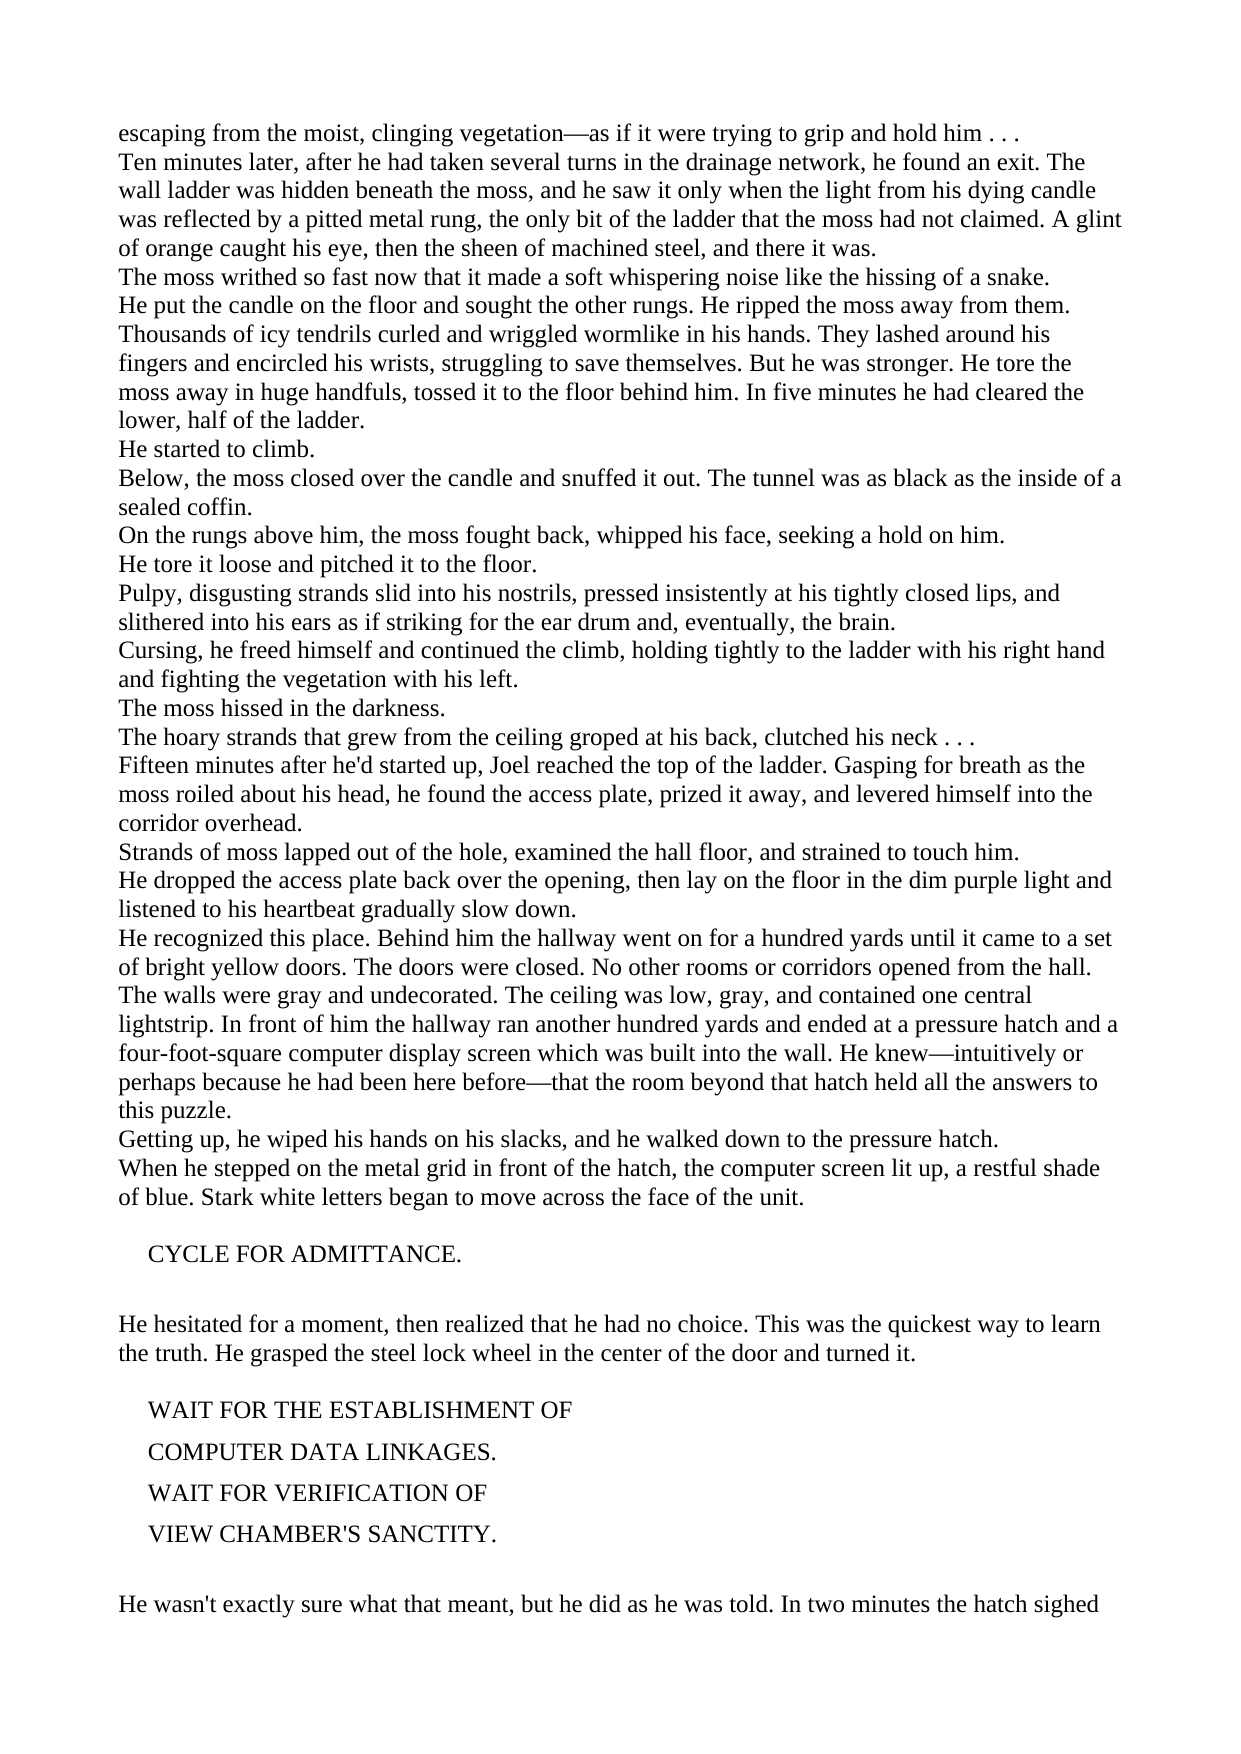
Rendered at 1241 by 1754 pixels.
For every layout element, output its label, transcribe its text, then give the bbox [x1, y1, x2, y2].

text Ten minutes later, after he had taken several turns in the drainage network, he found an exit. The wall ladder was hidden beneath the moss, and he saw it only when the light from his dying candle was reflected by a pitted metal rung, the only bit of the ladder that the moss had not claimed. A glint of orange caught his eye, then the sheen of machined steel, and there it was. [118, 147, 1122, 262]
text COMPUTER DATA LINKAGES. [148, 1437, 1122, 1466]
text escaping from the moist, clinging vegetation—as if it were trying to grip and hold him . . . [118, 118, 1122, 147]
text He dropped the access plate back over the opening, then lay on the floor in the dim purple light and listened to his heartbeat gradually slow down. [118, 866, 1122, 923]
text He recognized this place. Behind him the hallway went on for a hundred yards until it came to a set of bright yellow doors. The doors were closed. No other rooms or corridors opened from the hall. The walls were gray and undecorated. The ceiling was low, gray, and contained one central lightstrip. In front of him the hallway ran another hundred yards and ended at a pressure hatch and a four-foot-square computer display screen which was built into the wall. He knew—intuitively or perhaps because he had been here before—that the room beyond that hatch held all the answers to this puzzle. [118, 923, 1122, 1124]
text WAIT FOR VERIFICATION OF [148, 1478, 1122, 1507]
text He hesitated for a moment, then realized that he had no choice. This was the quickest way to learn the truth. He grasped the steel lock wheel in the center of the door and turned it. [118, 1309, 1122, 1367]
text He wasn't exactly sure what that meant, but he did as he was told. In two minutes the hatch sighed [118, 1589, 1122, 1618]
text Strands of moss lapped out of the hole, examined the hall floor, and strained to touch him. [118, 837, 1122, 866]
text Fifteen minutes after he'd started up, Joel reached the top of the ladder. Gasping for breath as the moss roiled about his head, he found the access plate, prized it away, and levered himself into the corridor overhead. [118, 751, 1122, 837]
text He put the candle on the floor and sought the other rungs. He ripped the moss away from them. Thousands of icy tendrils curled and wriggled wormlike in his hands. They lashed around his fingers and encircled his wrists, struggling to save themselves. But he was stronger. He tore the moss away in huge handfuls, tossed it to the floor behind him. In five minutes he had cleared the lower, half of the ladder. [118, 291, 1122, 434]
text Pulpy, disgusting strands slid into his nostrils, pressed insistently at his tightly closed lips, and slithered into his ears as if striking for the ear drum and, eventually, the brain. [118, 578, 1122, 636]
text CYCLE FOR ADMITTANCE. [148, 1239, 1122, 1268]
text Getting up, he wiped his hands on his slacks, and he walked down to the pressure hatch. [118, 1124, 1122, 1153]
text The moss hissed in the darkness. [118, 693, 1122, 722]
text When he stepped on the metal grid in front of the hatch, the computer screen lit up, a restful shade of blue. Stark white letters began to move across the face of the unit. [118, 1153, 1122, 1211]
text He started to climb. [118, 434, 1122, 463]
text Cursing, he freed himself and continued the climb, holding tightly to the ladder with his right hand and fighting the vegetation with his left. [118, 636, 1122, 693]
text VIEW CHAMBER'S SANCTITY. [148, 1519, 1122, 1548]
text He tore it loose and pitched it to the floor. [118, 549, 1122, 578]
text The hoary strands that grew from the ceiling groped at his back, clutched his neck . . . [118, 722, 1122, 751]
text Below, the moss closed over the candle and snuffed it out. The tunnel was as black as the inside of a sealed coffin. [118, 463, 1122, 521]
text The moss writhed so fast now that it made a soft whispering noise like the hissing of a snake. [118, 262, 1122, 291]
text On the rungs above him, the moss fought back, whipped his face, seeking a hold on him. [118, 521, 1122, 549]
text WAIT FOR THE ESTABLISHMENT OF [148, 1396, 1122, 1424]
